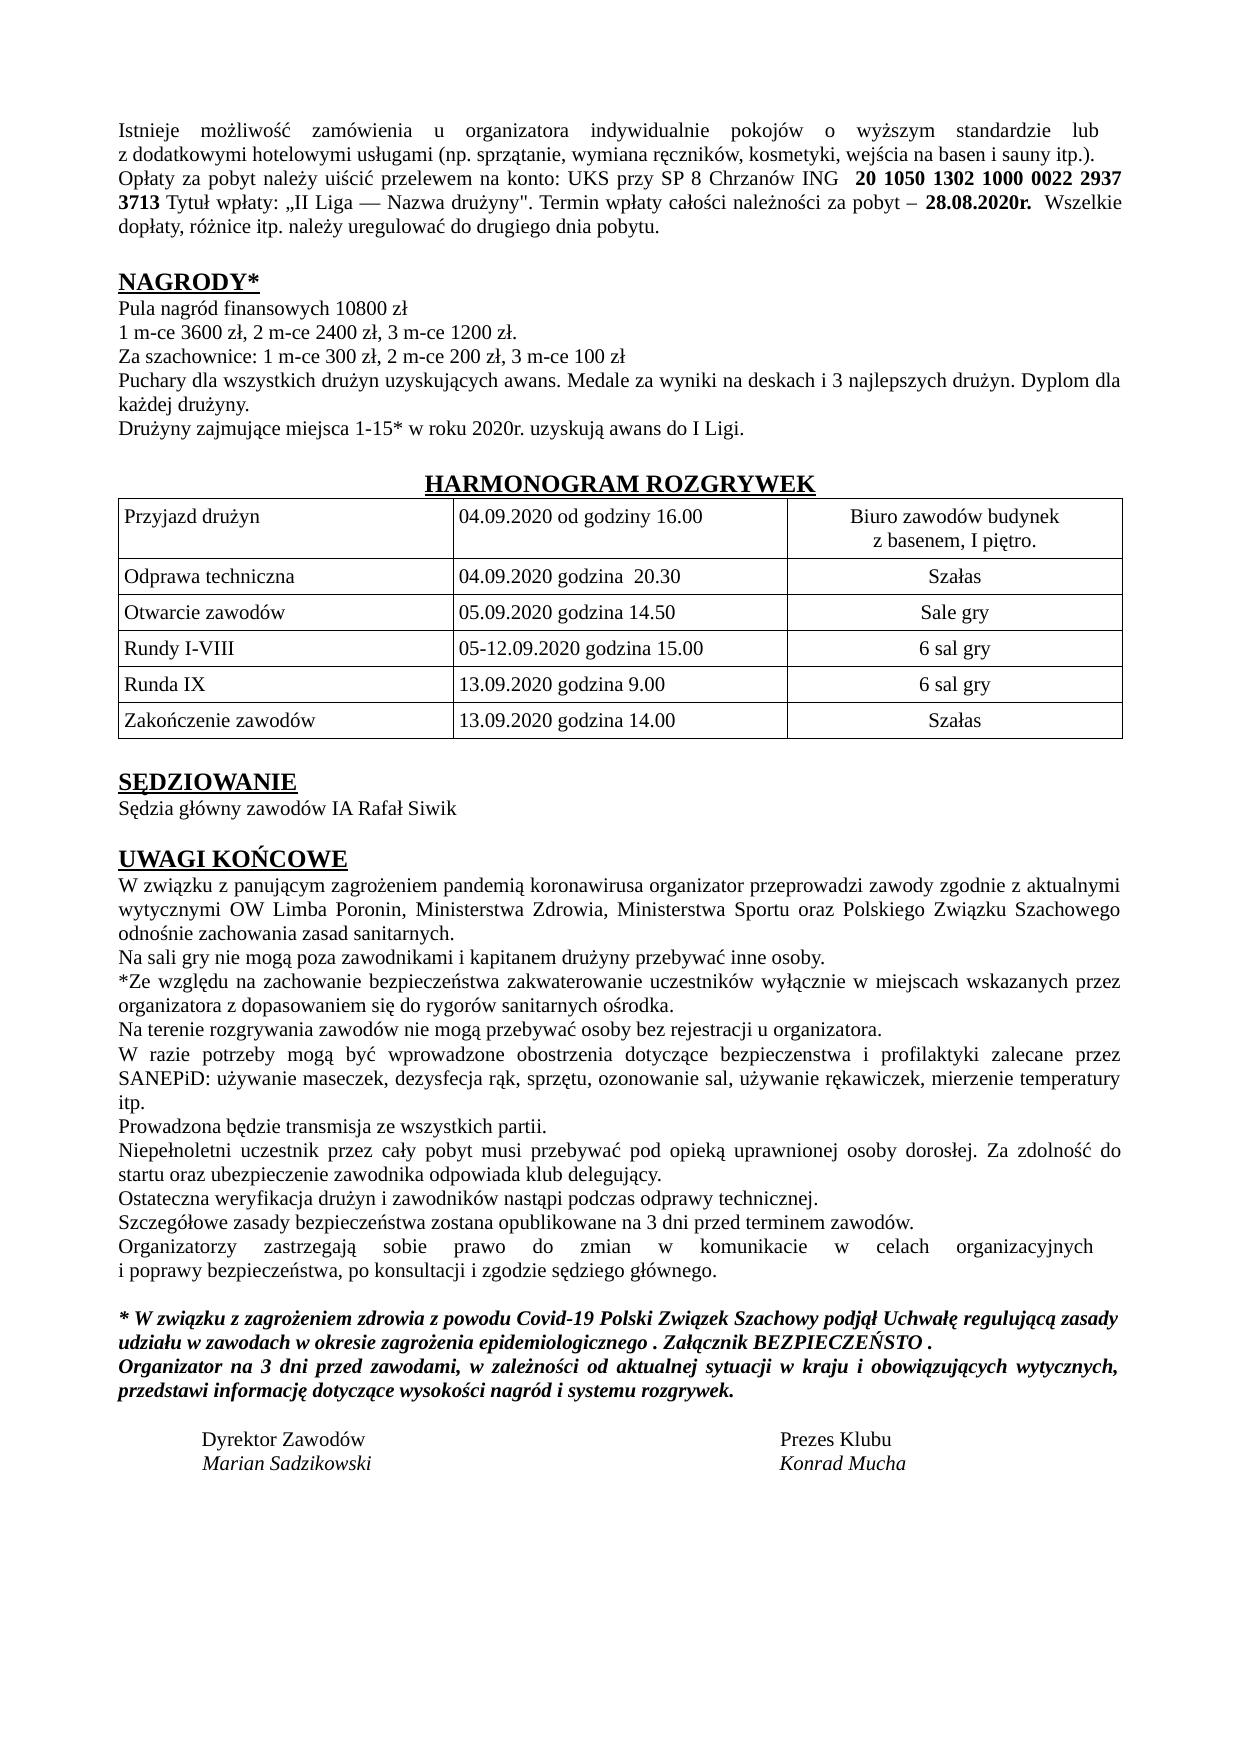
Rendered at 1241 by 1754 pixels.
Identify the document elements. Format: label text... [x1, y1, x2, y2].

text * W związku z zagrożeniem zdrowia z powodu Covid-19 Polski Związek Szachowy podjął Uchwałę regulującą zasady udziału w zawodach w okresie zagrożenia epidemiologicznego . Załącznik BEZPIECZEŃSTO . [118, 1306, 1122, 1354]
text Organizatorzy zastrzegają sobie prawo do zmian w komunikacie w celach organizacyjnych i poprawy bezpieczeństwa, po konsultacji i zgodzie sędziego głównego. [118, 1234, 1122, 1282]
text Sędzia główny zawodów IA Rafał Siwik [118, 796, 1122, 820]
table_cell Rundy I-VIII [119, 631, 453, 666]
text Drużyny zajmujące miejsca 1-15* w roku 2020r. uzyskują awans do I Ligi. [118, 416, 1122, 440]
table_header 04.09.2020 od godziny 16.00 [454, 499, 787, 558]
table_cell 05.09.2020 godzina 14.50 [454, 595, 787, 630]
table_cell Odprawa techniczna [119, 559, 453, 594]
table_cell Szałas [788, 559, 1122, 594]
text Za szachownice: 1 m-ce 300 zł, 2 m-ce 200 zł, 3 m-ce 100 zł [118, 344, 1122, 368]
text Ostateczna weryfikacja drużyn i zawodników nastąpi podczas odprawy technicznej. [118, 1186, 1122, 1210]
table_header Przyjazd drużyn [119, 499, 453, 558]
table_cell Runda IX [119, 667, 453, 702]
text UWAGI KOŃCOWE [118, 844, 1122, 873]
table_cell Sale gry [788, 595, 1122, 630]
text NAGRODY* [118, 267, 1122, 296]
table_cell 05-12.09.2020 godzina 15.00 [454, 631, 787, 666]
table_cell 6 sal gry [788, 667, 1122, 702]
text Puchary dla wszystkich drużyn uzyskujących awans. Medale za wyniki na deskach i 3 najlepszych drużyn. Dyplom dla każdej drużyny. [118, 368, 1122, 416]
text *Ze względu na zachowanie bezpieczeństwa zakwaterowanie uczestników wyłącznie w miejscach wskazanych przez organizatora z dopasowaniem się do rygorów sanitarnych ośrodka. [118, 969, 1122, 1017]
text Na terenie rozgrywania zawodów nie mogą przebywać osoby bez rejestracji u organizatora. [118, 1017, 1122, 1041]
text Organizator na 3 dni przed zawodami, w zależności od aktualnej sytuacji w kraju i obowiązujących wytycznych, przedstawi informację dotyczące wysokości nagród i systemu rozgrywek. [118, 1354, 1122, 1402]
table_cell 13.09.2020 godzina 14.00 [454, 703, 787, 738]
text W razie potrzeby mogą być wprowadzone obostrzenia dotyczące bezpieczenstwa i profilaktyki zalecane przez SANEPiD: używanie maseczek, dezysfecja rąk, sprzętu, ozonowanie sal, używanie rękawiczek, mierzenie temperatury itp. [118, 1041, 1122, 1114]
table_cell 13.09.2020 godzina 9.00 [454, 667, 787, 702]
table_cell Zakończenie zawodów [119, 703, 453, 738]
text Prowadzona będzie transmisja ze wszystkich partii. [118, 1114, 1122, 1138]
text Marian Sadzikowski Konrad Mucha [118, 1451, 1122, 1474]
table_cell Otwarcie zawodów [119, 595, 453, 630]
table_cell Szałas [788, 703, 1122, 738]
text HARMONOGRAM ROZGRYWEK [118, 469, 1122, 498]
text Szczegółowe zasady bezpieczeństwa zostana opublikowane na 3 dni przed terminem zawodów. [118, 1210, 1122, 1234]
text Istnieje możliwość zamówienia u organizatora indywidualnie pokojów o wyższym standardzie lub z dodatkowymi hotelowymi usługami (np. sprzątanie, wymiana ręczników, kosmetyki, wejścia na basen i sauny itp.). [118, 118, 1122, 166]
text SĘDZIOWANIE [118, 767, 1122, 796]
text Dyrektor Zawodów Prezes Klubu [118, 1426, 1122, 1451]
text W związku z panującym zagrożeniem pandemią koronawirusa organizator przeprowadzi zawody zgodnie z aktualnymi wytycznymi OW Limba Poronin, Ministerstwa Zdrowia, Ministerstwa Sportu oraz Polskiego Związku Szachowego odnośnie zachowania zasad sanitarnych. [118, 873, 1122, 945]
text Opłaty za pobyt należy uiścić przelewem na konto: UKS przy SP 8 Chrzanów ING 20 1050 1302 1000 0022 2937 3713 Tytuł wpłaty: „II Liga — Nazwa drużyny". Termin wpłaty całości należności za pobyt – 28.08.2020r. Wszelkie dopłaty, różnice itp. należy uregulować do drugiego dnia pobytu. [118, 166, 1122, 238]
table_cell 04.09.2020 godzina 20.30 [454, 559, 787, 594]
table_header Biuro zawodów budynek z basenem, I piętro. [788, 499, 1122, 558]
text Na sali gry nie mogą poza zawodnikami i kapitanem drużyny przebywać inne osoby. [118, 945, 1122, 969]
text Pula nagród finansowych 10800 zł [118, 296, 1122, 320]
table_cell 6 sal gry [788, 631, 1122, 666]
text Niepełnoletni uczestnik przez cały pobyt musi przebywać pod opieką uprawnionej osoby dorosłej. Za zdolność do startu oraz ubezpieczenie zawodnika odpowiada klub delegujący. [118, 1138, 1122, 1186]
text 1 m-ce 3600 zł, 2 m-ce 2400 zł, 3 m-ce 1200 zł. [118, 320, 1122, 344]
